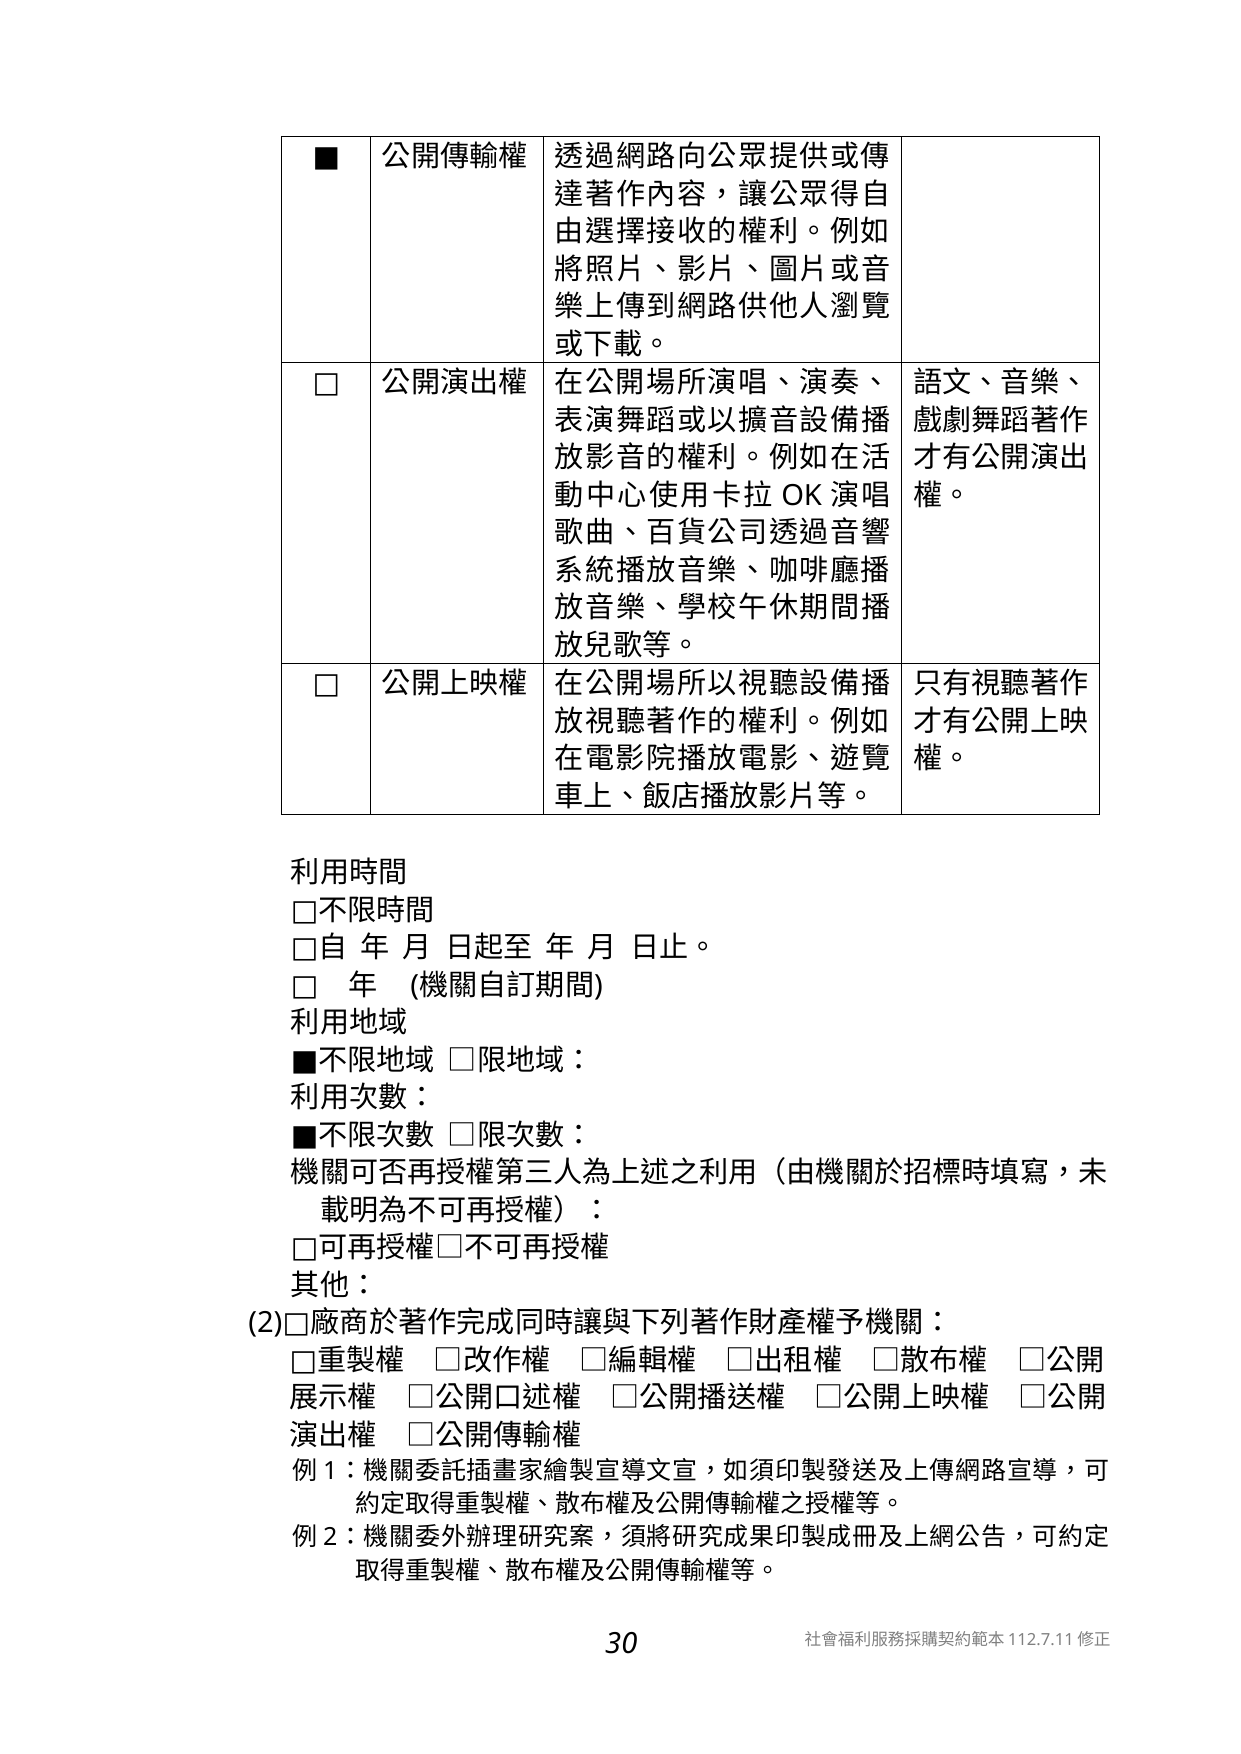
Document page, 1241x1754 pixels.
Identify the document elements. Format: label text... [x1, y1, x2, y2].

table_cell 公開上映權 [371, 664, 543, 814]
table_cell 透過網路向公眾提供或傳達著作內容，讓公眾得自由選擇接收的權利。例如將照片、影片、圖片或音樂上傳到網路供他人瀏覽或下載。 [544, 137, 901, 362]
text ■不限地域 □限地域： [291, 1040, 1110, 1077]
text 例2：機關委外辦理研究案，須將研究成果印製成冊及上網公告，可約定取得重製權、散布權及公開傳輸權等。 [292, 1519, 1110, 1586]
table_cell 語文、音樂、戲劇舞蹈著作才有公開演出權。 [902, 363, 1099, 663]
table_cell 在公開場所演唱、演奏、表演舞蹈或以擴音設備播放影音的權利。例如在活動中心使用卡拉OK演唱歌曲、百貨公司透過音響系統播放音樂、咖啡廳播放音樂、學校午休期間播放兒歌等。 [544, 363, 901, 663]
text □可再授權□不可再授權 [291, 1227, 1110, 1265]
table_cell [902, 137, 1099, 362]
table_cell 只有視聽著作才有公開上映權。 [902, 664, 1099, 814]
text 其他： [291, 1265, 1110, 1302]
text 利用地域 [291, 1002, 1110, 1040]
text □ 年 (機關自訂期間) [291, 965, 1110, 1002]
table_cell □ [282, 363, 370, 663]
text 機關可否再授權第三人為上述之利用（由機關於招標時填寫，未載明為不可再授權）： [291, 1152, 1110, 1227]
text 例1：機關委託插畫家繪製宣導文宣，如須印製發送及上傳網路宣導，可約定取得重製權、散布權及公開傳輸權之授權等。 [292, 1452, 1110, 1519]
table_cell ■ [282, 137, 370, 362]
text (2)□廠商於著作完成同時讓與下列著作財產權予機關： □重製權 □改作權 □編輯權 □出租權 □散布權 □公開展示權 □公開口述權 □公開播送權 □公開上映權 □公開演出權 □公開傳輸權 [248, 1302, 1110, 1452]
text 利用次數： [291, 1077, 1110, 1115]
text 利用時間 [291, 852, 1110, 890]
text ■不限次數 □限次數： [291, 1115, 1110, 1152]
table_cell 在公開場所以視聽設備播放視聽著作的權利。例如在電影院播放電影、遊覽車上、飯店播放影片等。 [544, 664, 901, 814]
table_cell □ [282, 664, 370, 814]
table_cell 公開傳輸權 [371, 137, 543, 362]
text □不限時間 [291, 890, 1110, 927]
table_cell 公開演出權 [371, 363, 543, 663]
text □自 年 月 日起至 年 月 日止。 [291, 927, 1110, 965]
